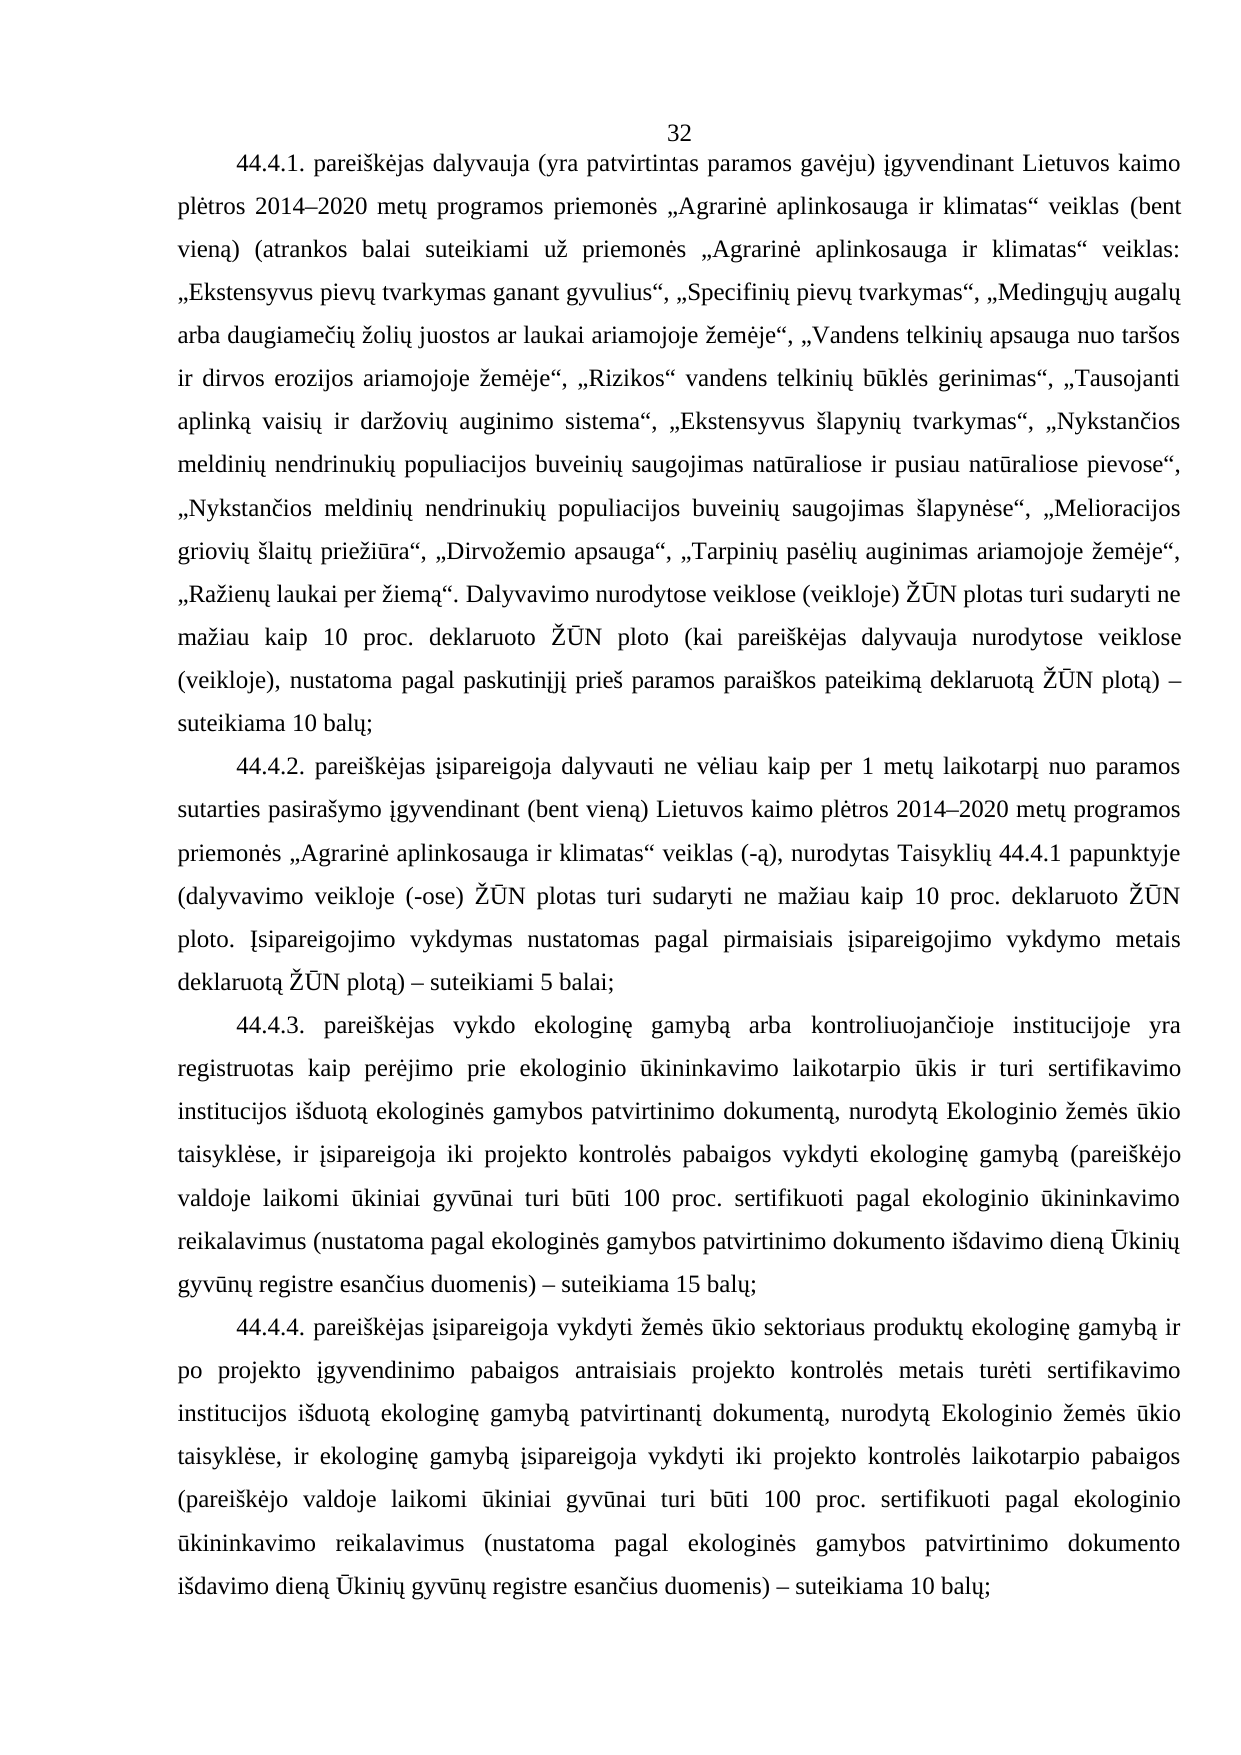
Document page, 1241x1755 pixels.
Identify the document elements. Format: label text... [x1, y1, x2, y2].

text 44.4.1. pareiškėjas dalyvauja (yra patvirtintas paramos gavėju) įgyvendinant Lietuvos kaimo plėtros 2014–2020 metų programos priemonės „Agrarinė aplinkosauga ir klimatas“ veiklas (bent vieną) (atrankos balai suteikiami už priemonės „Agrarinė aplinkosauga ir klimatas“ veiklas: „Ekstensyvus pievų tvarkymas ganant gyvulius“, „Specifinių pievų tvarkymas“, „Medingųjų augalų arba daugiamečių žolių juostos ar laukai ariamojoje žemėje“, „Vandens telkinių apsauga nuo taršos ir dirvos erozijos ariamojoje žemėje“, „Rizikos“ vandens telkinių būklės gerinimas“, „Tausojanti aplinką vaisių ir daržovių auginimo sistema“, „Ekstensyvus šlapynių tvarkymas“, „Nykstančios meldinių nendrinukių populiacijos buveinių saugojimas natūraliose ir pusiau natūraliose pievose“, „Nykstančios meldinių nendrinukių populiacijos buveinių saugojimas šlapynėse“, „Melioracijos griovių šlaitų priežiūra“, „Dirvožemio apsauga“, „Tarpinių pasėlių auginimas ariamojoje žemėje“, „Ražienų laukai per žiemą“. Dalyvavimo nurodytose veiklose (veikloje) ŽŪN plotas turi sudaryti ne mažiau kaip 10 proc. deklaruoto ŽŪN ploto (kai pareiškėjas dalyvauja nurodytose veiklose (veikloje), nustatoma pagal paskutinįjį prieš paramos paraiškos pateikimą deklaruotą ŽŪN plotą) – suteikiama 10 balų; [177, 148, 1181, 737]
text 44.4.2. pareiškėjas įsipareigoja dalyvauti ne vėliau kaip per 1 metų laikotarpį nuo paramos sutarties pasirašymo įgyvendinant (bent vieną) Lietuvos kaimo plėtros 2014–2020 metų programos priemonės „Agrarinė aplinkosauga ir klimatas“ veiklas (-ą), nurodytas Taisyklių 44.4.1 papunktyje (dalyvavimo veikloje (-ose) ŽŪN plotas turi sudaryti ne mažiau kaip 10 proc. deklaruoto ŽŪN ploto. Įsipareigojimo vykdymas nustatomas pagal pirmaisiais įsipareigojimo vykdymo metais deklaruotą ŽŪN plotą) – suteikiami 5 balai; [177, 751, 1181, 996]
text 44.4.3. pareiškėjas vykdo ekologinę gamybą arba kontroliuojančioje institucijoje yra registruotas kaip perėjimo prie ekologinio ūkininkavimo laikotarpio ūkis ir turi sertifikavimo institucijos išduotą ekologinės gamybos patvirtinimo dokumentą, nurodytą Ekologinio žemės ūkio taisyklėse, ir įsipareigoja iki projekto kontrolės pabaigos vykdyti ekologinę gamybą (pareiškėjo valdoje laikomi ūkiniai gyvūnai turi būti 100 proc. sertifikuoti pagal ekologinio ūkininkavimo reikalavimus (nustatoma pagal ekologinės gamybos patvirtinimo dokumento išdavimo dieną Ūkinių gyvūnų registre esančius duomenis) – suteikiama 15 balų; [177, 1010, 1181, 1298]
text 44.4.4. pareiškėjas įsipareigoja vykdyti žemės ūkio sektoriaus produktų ekologinę gamybą ir po projekto įgyvendinimo pabaigos antraisiais projekto kontrolės metais turėti sertifikavimo institucijos išduotą ekologinę gamybą patvirtinantį dokumentą, nurodytą Ekologinio žemės ūkio taisyklėse, ir ekologinę gamybą įsipareigoja vykdyti iki projekto kontrolės laikotarpio pabaigos (pareiškėjo valdoje laikomi ūkiniai gyvūnai turi būti 100 proc. sertifikuoti pagal ekologinio ūkininkavimo reikalavimus (nustatoma pagal ekologinės gamybos patvirtinimo dokumento išdavimo dieną Ūkinių gyvūnų registre esančius duomenis) – suteikiama 10 balų; [177, 1312, 1181, 1599]
